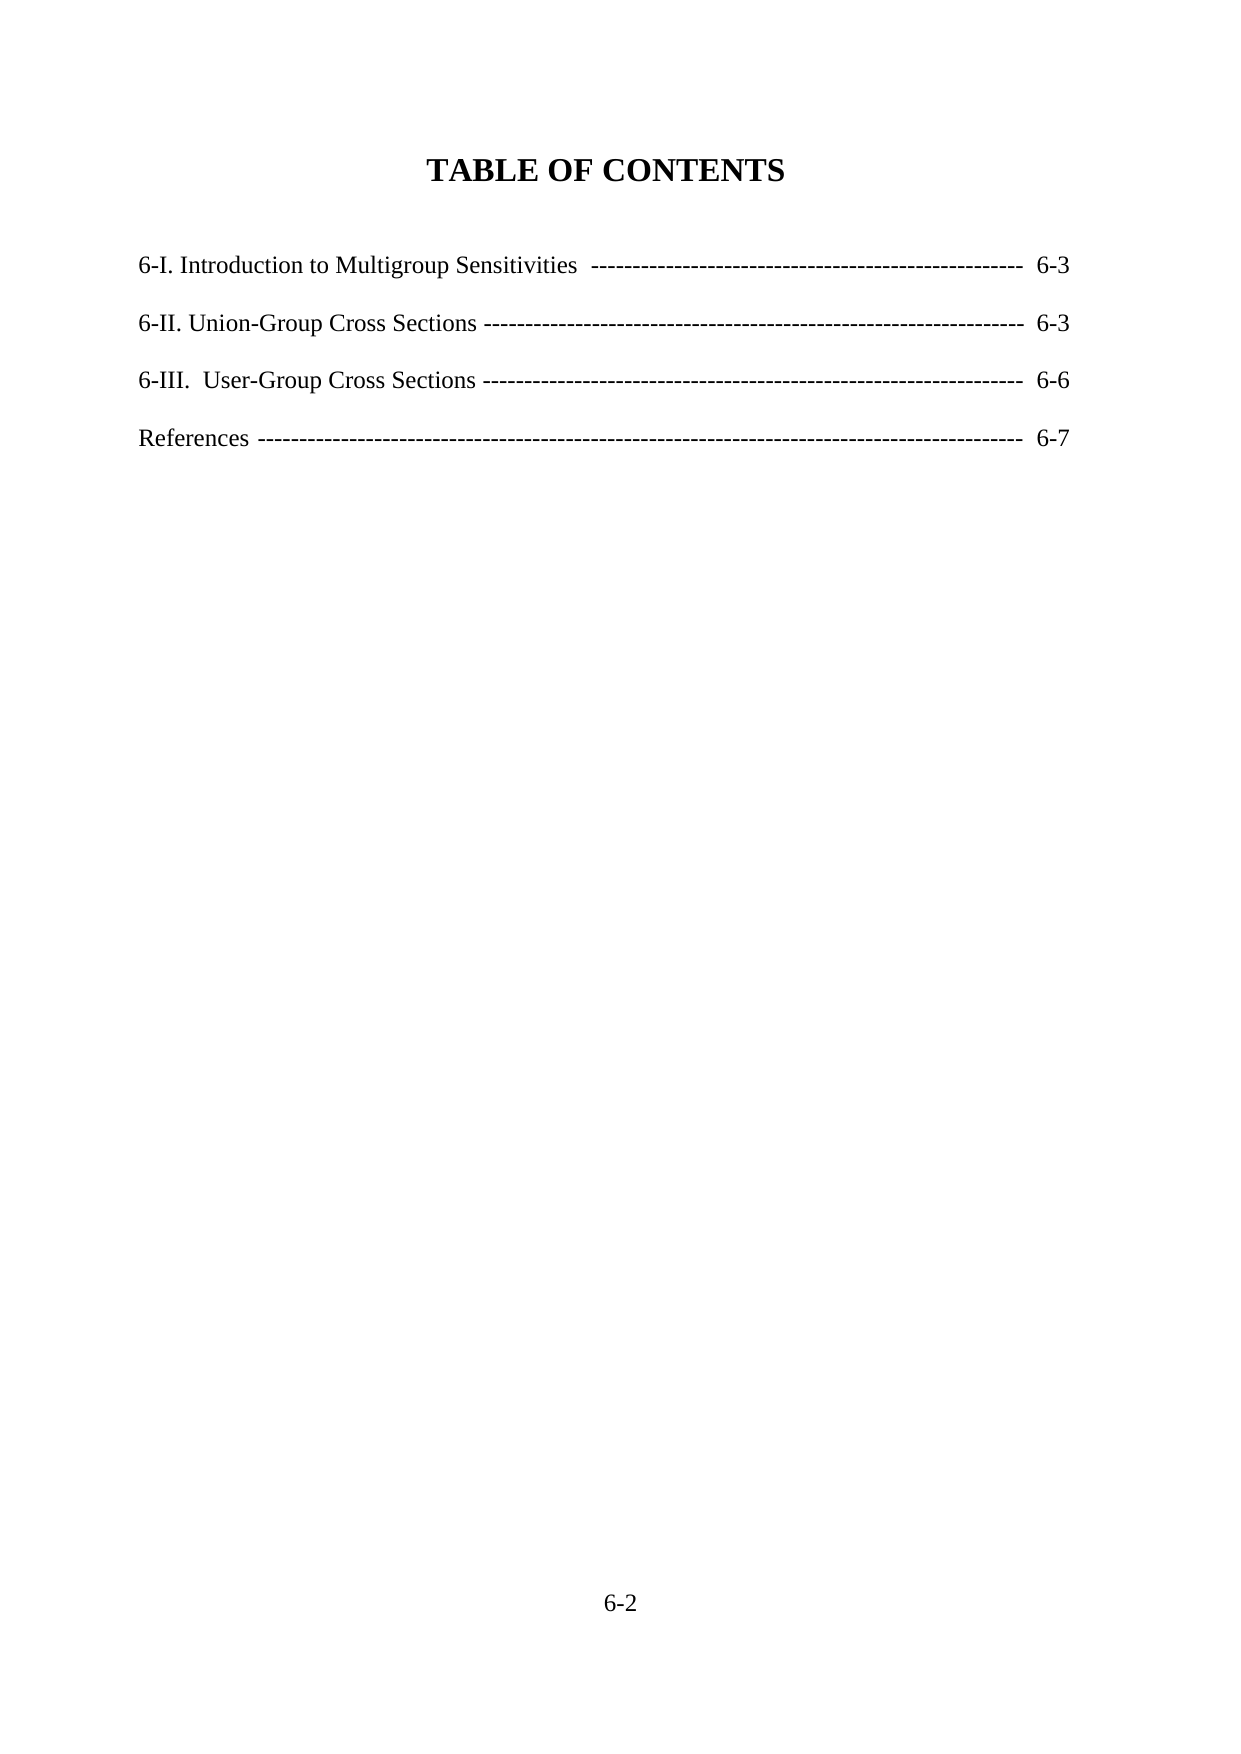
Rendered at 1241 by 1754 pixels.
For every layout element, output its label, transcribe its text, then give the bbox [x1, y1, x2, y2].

text 6-III. User-Group Cross Sections ----------------------------------------------------------------- 6-6 [138, 366, 1102, 394]
text 6-I. Introduction to Multigroup Sensitivities ---------------------------------------------------- 6-3 [138, 251, 1102, 279]
text 6-II. Union-Group Cross Sections ----------------------------------------------------------------- 6-3 [138, 308, 1102, 337]
text TABLE OF CONTENTS [138, 150, 1073, 188]
text References -------------------------------------------------------------------------------------------- 6-7 [138, 423, 1102, 452]
